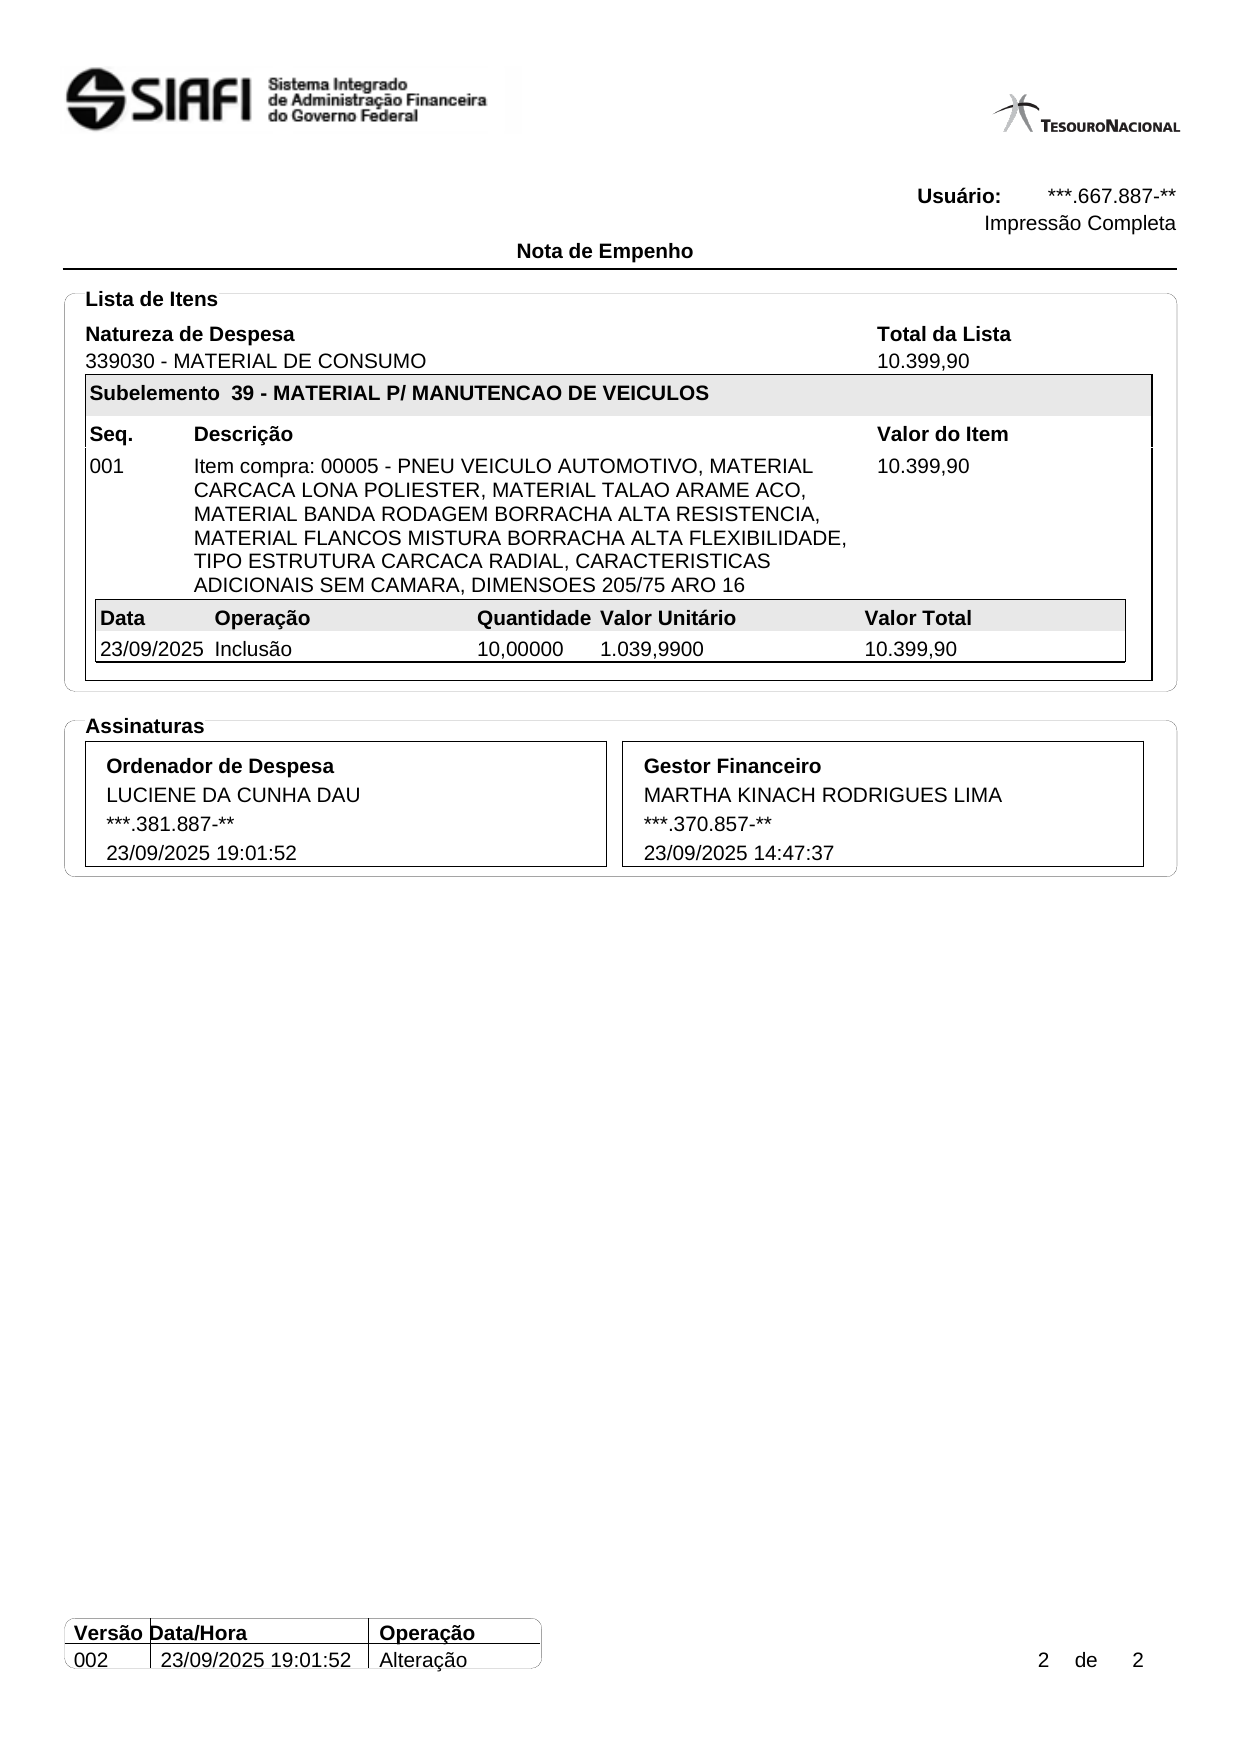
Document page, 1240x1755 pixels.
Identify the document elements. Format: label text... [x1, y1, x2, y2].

text Versão [73, 1621, 150, 1643]
text 002 23/09/2025 19:01:52 Alteração 2 de 2 [73, 1648, 1175, 1672]
text Usuário: ***.667.887-** [75, 183, 1176, 207]
text Impressão Completa [75, 210, 1176, 234]
text [540, 1621, 1175, 1644]
text Operação [369, 1621, 541, 1644]
text Data/Hora [151, 1621, 368, 1643]
